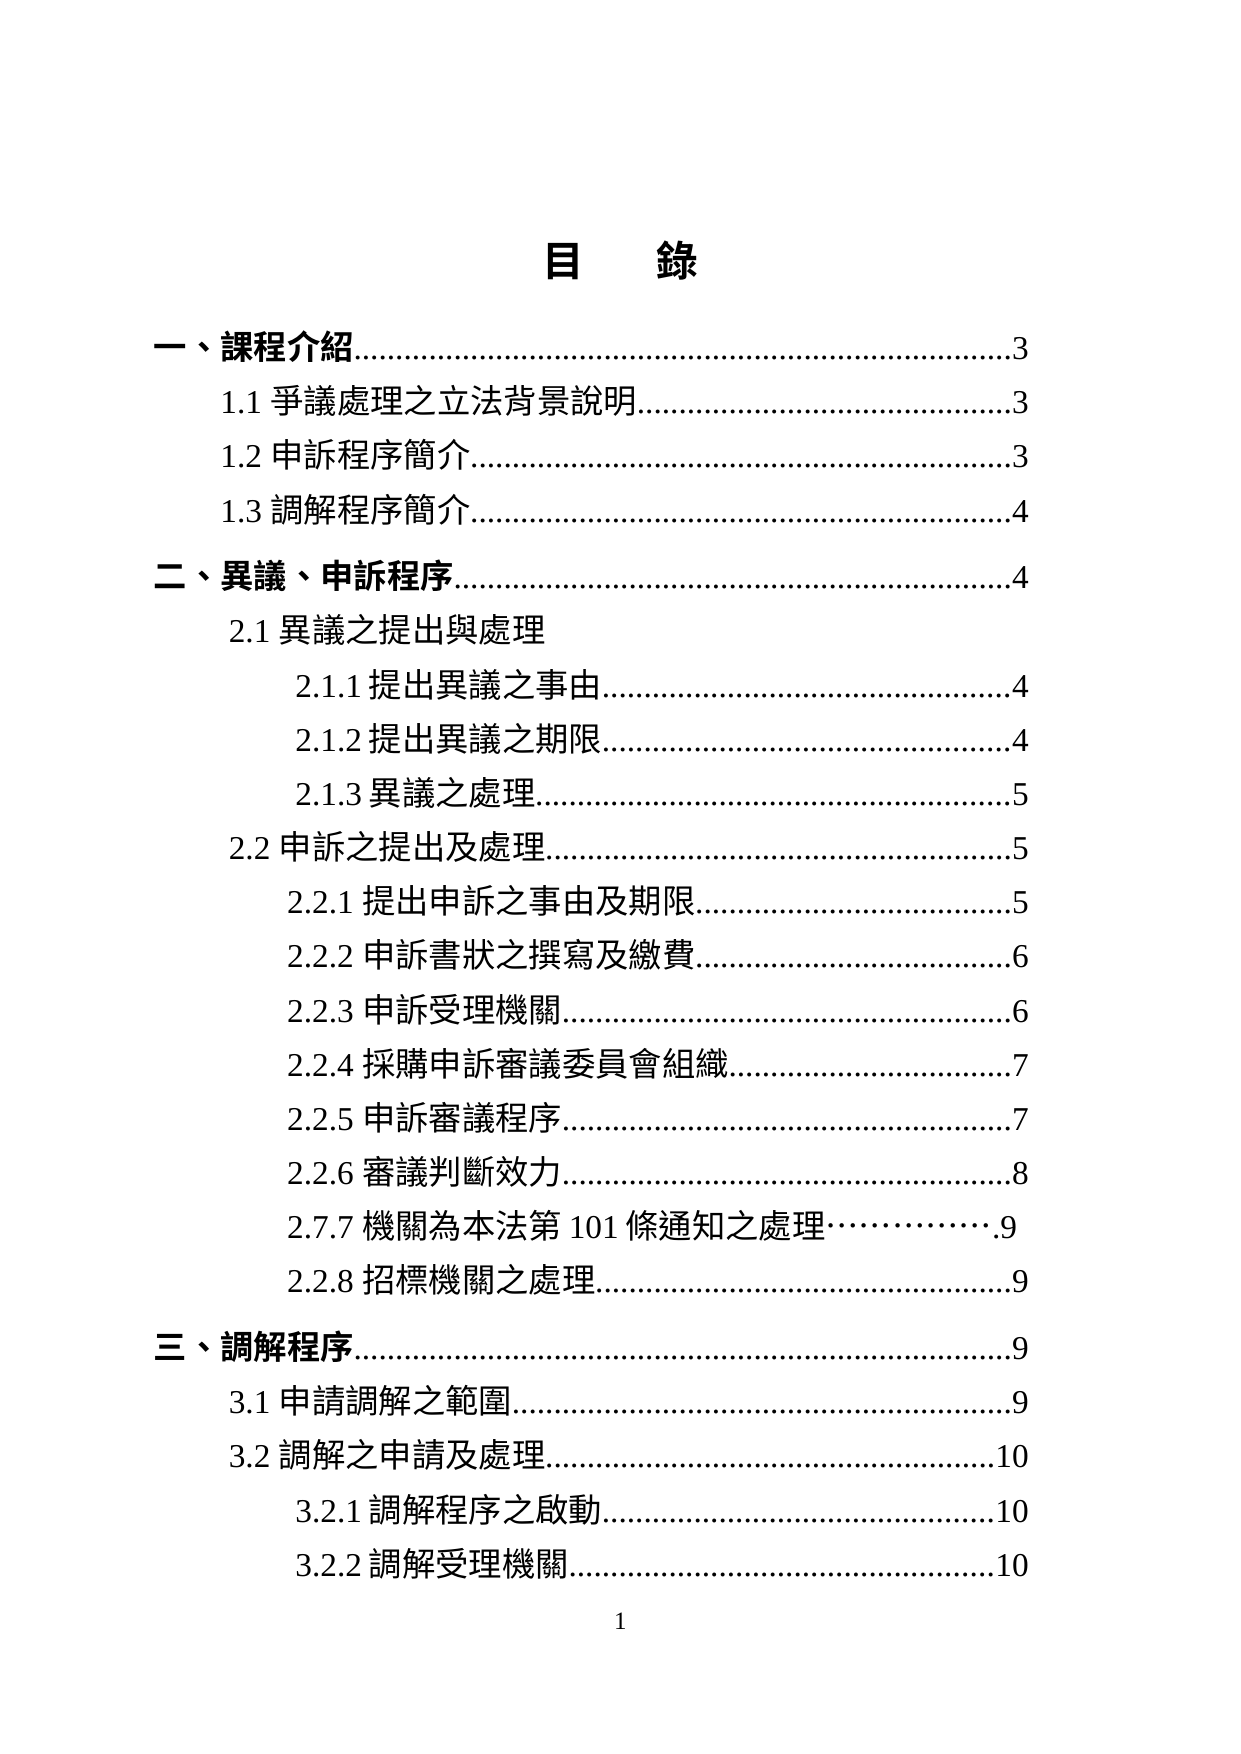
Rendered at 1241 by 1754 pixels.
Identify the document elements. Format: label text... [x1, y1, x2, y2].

text 二、異議、申訴程序 4 [153, 555, 1087, 597]
text 1.3 調解程序簡介 4 [153, 489, 1087, 530]
text 三、調解程序 9 [153, 1326, 1087, 1368]
text 目 錄 [153, 243, 1087, 284]
text 2.2.5 申訴審議程序 7 [212, 1097, 1087, 1139]
text 3.1 申請調解之範圍 9 [153, 1380, 1087, 1422]
text 3.2.2調解受理機關 10 [153, 1543, 1087, 1584]
text 2.1 異議之提出與處理 [153, 609, 1087, 651]
text 2.1.3異議之處理 5 [153, 772, 1087, 814]
text 2.2.3 申訴受理機關 6 [212, 989, 1087, 1030]
text 2.2.1 提出申訴之事由及期限 5 [212, 880, 1087, 922]
text 2.2 申訴之提出及處理 5 [153, 826, 1087, 868]
text 2.2.6 審議判斷效力 8 [212, 1151, 1087, 1193]
text 1.1 爭議處理之立法背景說明 3 [153, 380, 1087, 422]
text 2.1.1提出異議之事由 4 [153, 664, 1087, 705]
text 3.2.1調解程序之啟動 10 [153, 1489, 1087, 1530]
text 2.7.7 機關為本法第101條通知之處理…………….9 [212, 1205, 1087, 1247]
text 1.2 申訴程序簡介 3 [153, 434, 1087, 476]
text 2.2.4 採購申訴審議委員會組織 7 [212, 1043, 1087, 1084]
text 3.2 調解之申請及處理 10 [153, 1434, 1087, 1476]
text 一、課程介紹 3 [153, 326, 1087, 368]
text 2.2.2 申訴書狀之撰寫及繳費 6 [212, 934, 1087, 976]
text 2.2.8 招標機關之處理 9 [212, 1259, 1087, 1301]
text 2.1.2提出異議之期限 4 [153, 718, 1087, 759]
